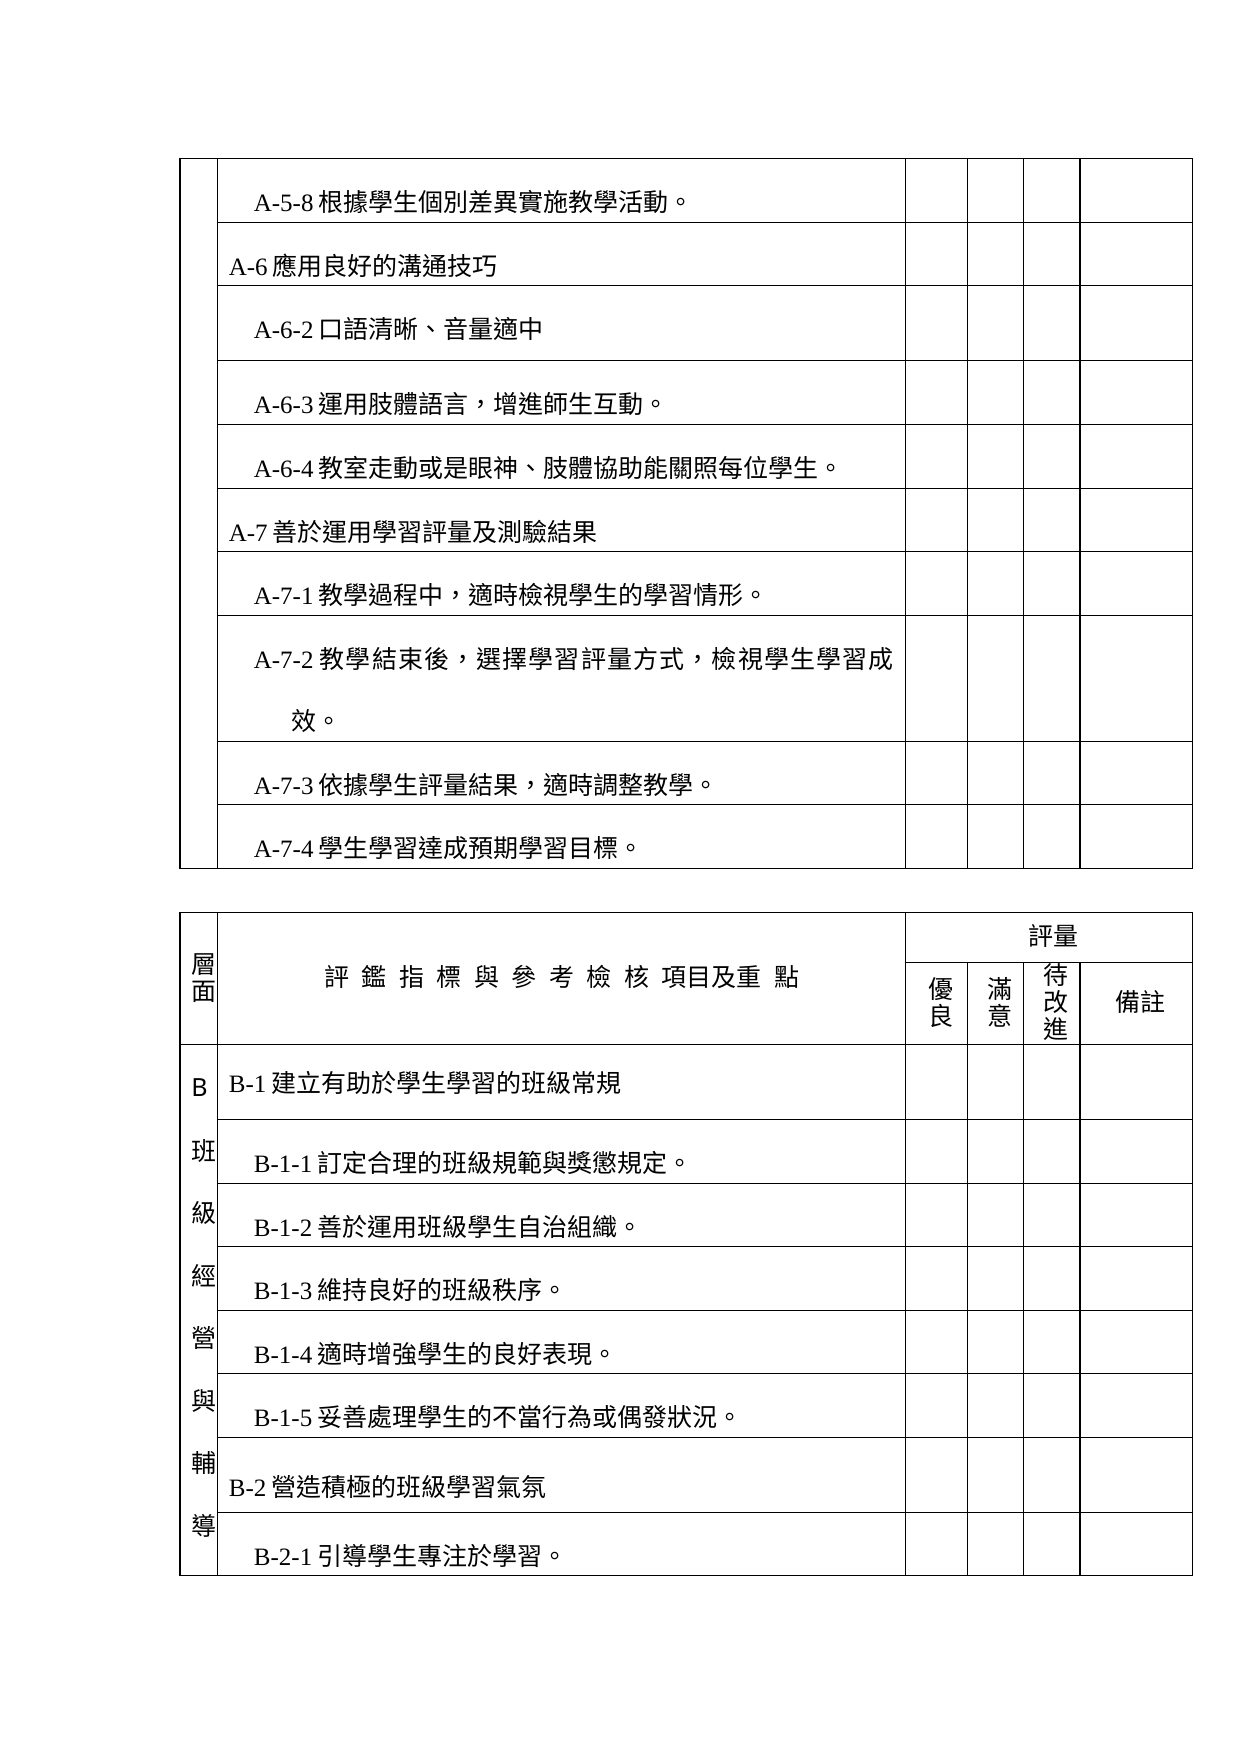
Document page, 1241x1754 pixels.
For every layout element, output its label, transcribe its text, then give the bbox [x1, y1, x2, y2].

table_cell [1024, 742, 1079, 804]
table_cell A-6-4教室走動或是眼神、肢體協助能關照每位學生。 [218, 425, 905, 487]
table_cell [1024, 1374, 1079, 1437]
table_cell B-1-4適時增強學生的良好表現。 [218, 1311, 905, 1373]
table_cell [1024, 1184, 1079, 1246]
table_cell [1081, 1438, 1192, 1512]
table_cell [1024, 425, 1079, 487]
table_cell [1081, 286, 1192, 360]
table_cell B 班級經營與輔導 [181, 1045, 217, 1575]
table_cell [1024, 552, 1079, 614]
table_cell [1081, 1374, 1192, 1437]
table_cell 滿意 [968, 963, 1023, 1044]
table_cell B-1建立有助於學生學習的班級常規 [218, 1045, 905, 1119]
table_cell B-2-1引導學生專注於學習。 [218, 1513, 905, 1575]
table_cell [906, 1247, 967, 1310]
table_cell [1024, 223, 1079, 285]
table_cell [1081, 805, 1192, 868]
table_cell [1081, 1513, 1192, 1575]
table_cell 待改進 [1024, 963, 1079, 1044]
table_cell [1024, 616, 1079, 741]
table_cell A-6-3運用肢體語言，增進師生互動。 [218, 361, 905, 424]
table_cell [1081, 425, 1192, 487]
table_cell [968, 1247, 1023, 1310]
table_cell [906, 159, 967, 222]
table_cell [1081, 1120, 1192, 1183]
table_cell A-6應用良好的溝通技巧 [218, 223, 905, 285]
table_cell [906, 742, 967, 804]
table_cell [906, 1513, 967, 1575]
table_header 評量 [906, 913, 1192, 962]
table_cell [1024, 159, 1079, 222]
table_cell [1024, 361, 1079, 424]
table_cell A-7-2教學結束後，選擇學習評量方式，檢視學生學習成效。 [218, 616, 905, 741]
table_cell B-1-2善於運用班級學生自治組織。 [218, 1184, 905, 1246]
table_cell [906, 425, 967, 487]
table_cell [1024, 1513, 1079, 1575]
table_cell [968, 1184, 1023, 1246]
table_cell [906, 489, 967, 551]
table_cell [1081, 361, 1192, 424]
table_cell [968, 1438, 1023, 1512]
table_cell [1081, 1184, 1192, 1246]
table_cell [968, 159, 1023, 222]
table_cell [1081, 616, 1192, 741]
table_cell [1081, 1311, 1192, 1373]
table_cell [1024, 1247, 1079, 1310]
table_cell [906, 1438, 967, 1512]
table_cell [906, 286, 967, 360]
table_cell [906, 1311, 967, 1373]
table_cell [906, 223, 967, 285]
table_cell [906, 1374, 967, 1437]
table_cell A-6-2口語清晰、音量適中 [218, 286, 905, 360]
table_cell [1081, 223, 1192, 285]
table_cell [906, 616, 967, 741]
table_cell B-1-1訂定合理的班級規範與獎懲規定。 [218, 1120, 905, 1183]
table_cell [968, 489, 1023, 551]
table_cell [968, 361, 1023, 424]
table_cell [1081, 1247, 1192, 1310]
table_cell [1081, 742, 1192, 804]
table_cell [181, 159, 217, 868]
table_cell [1024, 1438, 1079, 1512]
table_cell [906, 1184, 967, 1246]
table_cell B-2營造積極的班級學習氣氛 [218, 1438, 905, 1512]
table_header 評 鑑 指 標 與 參 考 檢 核 項目及重 點 [218, 913, 905, 1044]
table_cell A-7-3依據學生評量結果，適時調整教學。 [218, 742, 905, 804]
table_cell [968, 742, 1023, 804]
table_cell A-5-8根據學生個別差異實施教學活動。 [218, 159, 905, 222]
table_cell [1024, 1120, 1079, 1183]
table_cell [906, 552, 967, 614]
table_header 層面 [181, 913, 217, 1044]
table_cell [968, 616, 1023, 741]
table_cell A-7善於運用學習評量及測驗結果 [218, 489, 905, 551]
table_cell [968, 1513, 1023, 1575]
table_cell [968, 223, 1023, 285]
table_cell 優良 [906, 963, 967, 1044]
table_cell [1081, 159, 1192, 222]
table_cell [968, 805, 1023, 868]
table_cell [1024, 805, 1079, 868]
table_cell [968, 1045, 1023, 1119]
table_cell [1081, 552, 1192, 614]
table_cell [906, 805, 967, 868]
table_cell [906, 361, 967, 424]
table_cell B-1-3維持良好的班級秩序。 [218, 1247, 905, 1310]
table_cell [968, 286, 1023, 360]
table_cell A-7-1教學過程中，適時檢視學生的學習情形。 [218, 552, 905, 614]
table_cell [968, 1120, 1023, 1183]
table_cell [1024, 489, 1079, 551]
table_cell [1024, 286, 1079, 360]
table_cell [968, 552, 1023, 614]
table_cell [1024, 1045, 1079, 1119]
table_cell A-7-4學生學習達成預期學習目標。 [218, 805, 905, 868]
table_cell [968, 425, 1023, 487]
table_cell [1081, 489, 1192, 551]
table_cell [968, 1374, 1023, 1437]
table_cell [906, 1045, 967, 1119]
table_cell 備註 [1081, 963, 1192, 1044]
table_cell [1081, 1045, 1192, 1119]
table_cell [1024, 1311, 1079, 1373]
table_cell [906, 1120, 967, 1183]
table_cell B-1-5妥善處理學生的不當行為或偶發狀況。 [218, 1374, 905, 1437]
table_cell [968, 1311, 1023, 1373]
